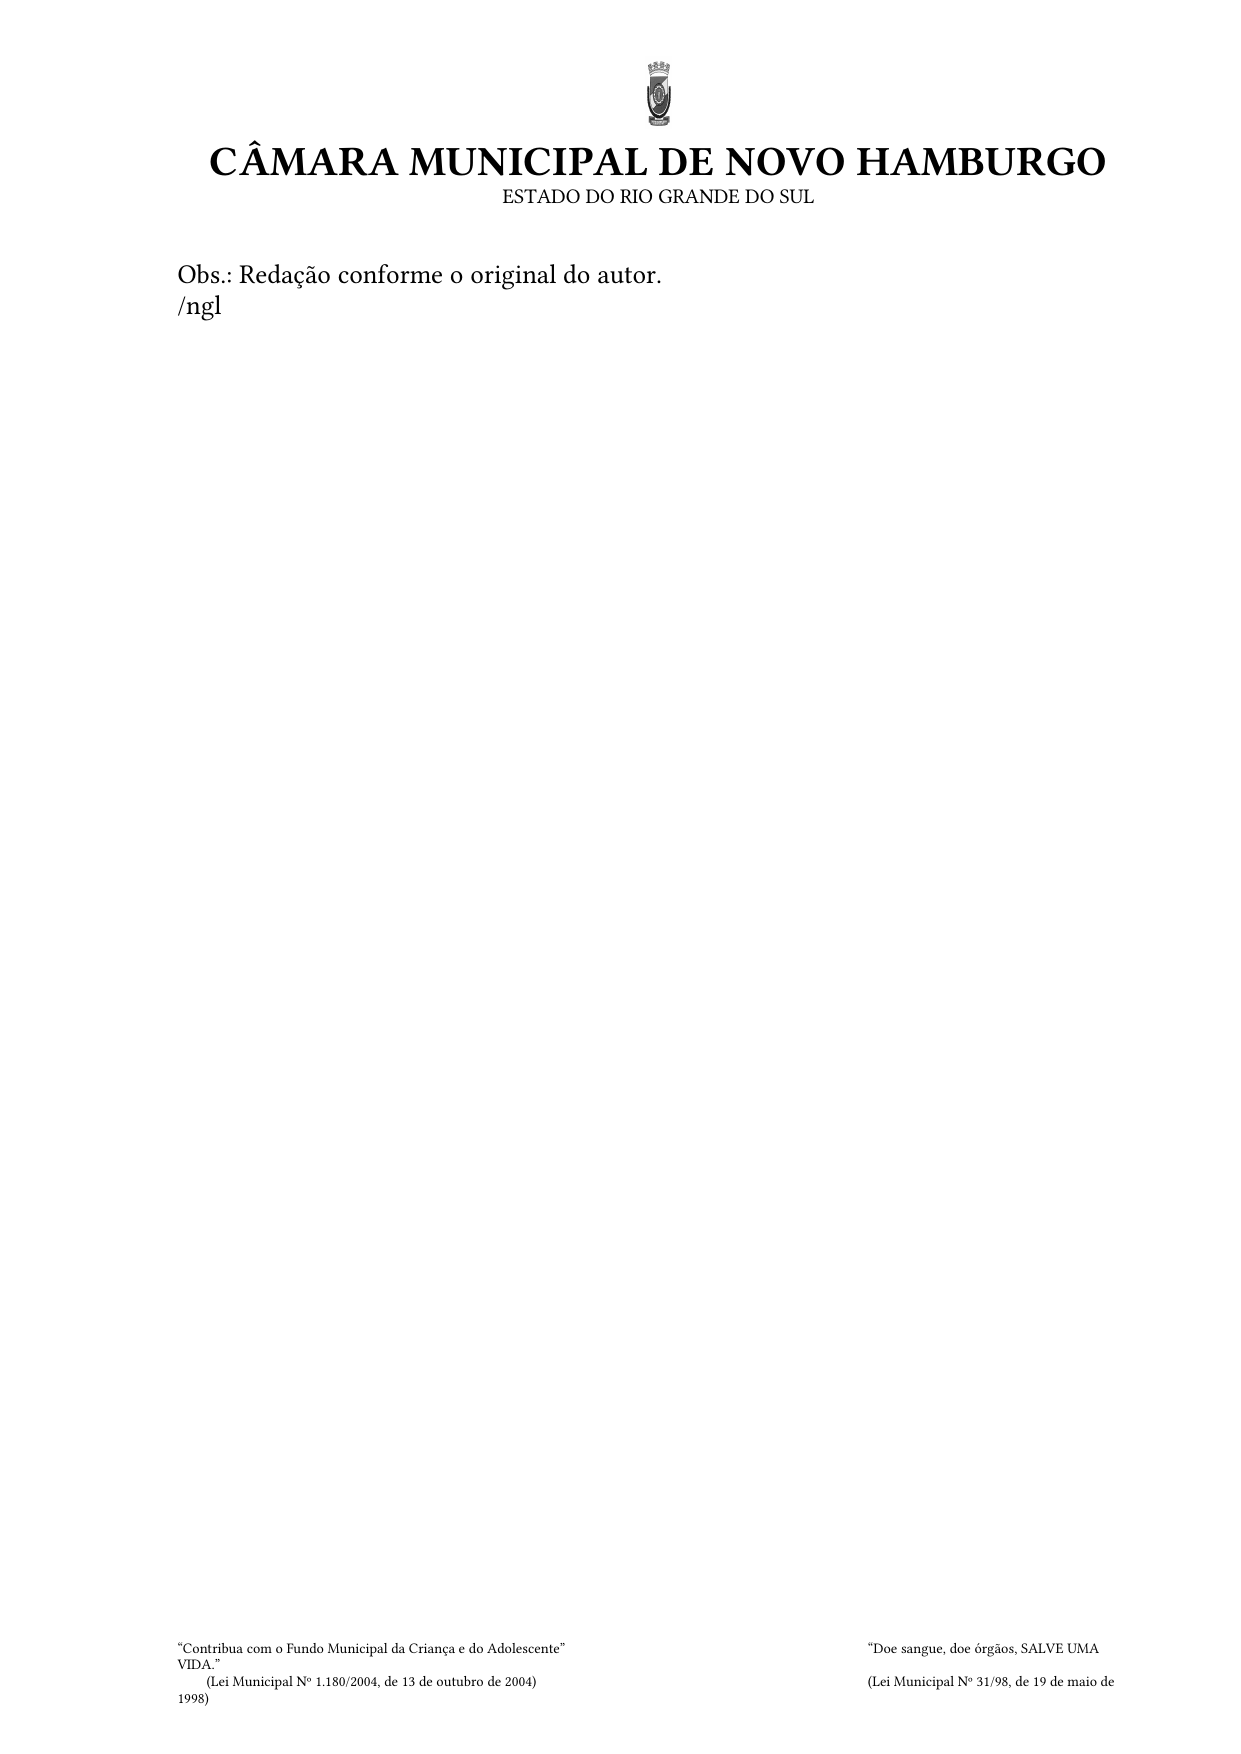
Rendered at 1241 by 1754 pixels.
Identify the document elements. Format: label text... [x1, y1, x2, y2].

text Obs.: Redação conforme o original do autor. [177, 259, 1140, 290]
text /ngl [177, 290, 1140, 321]
